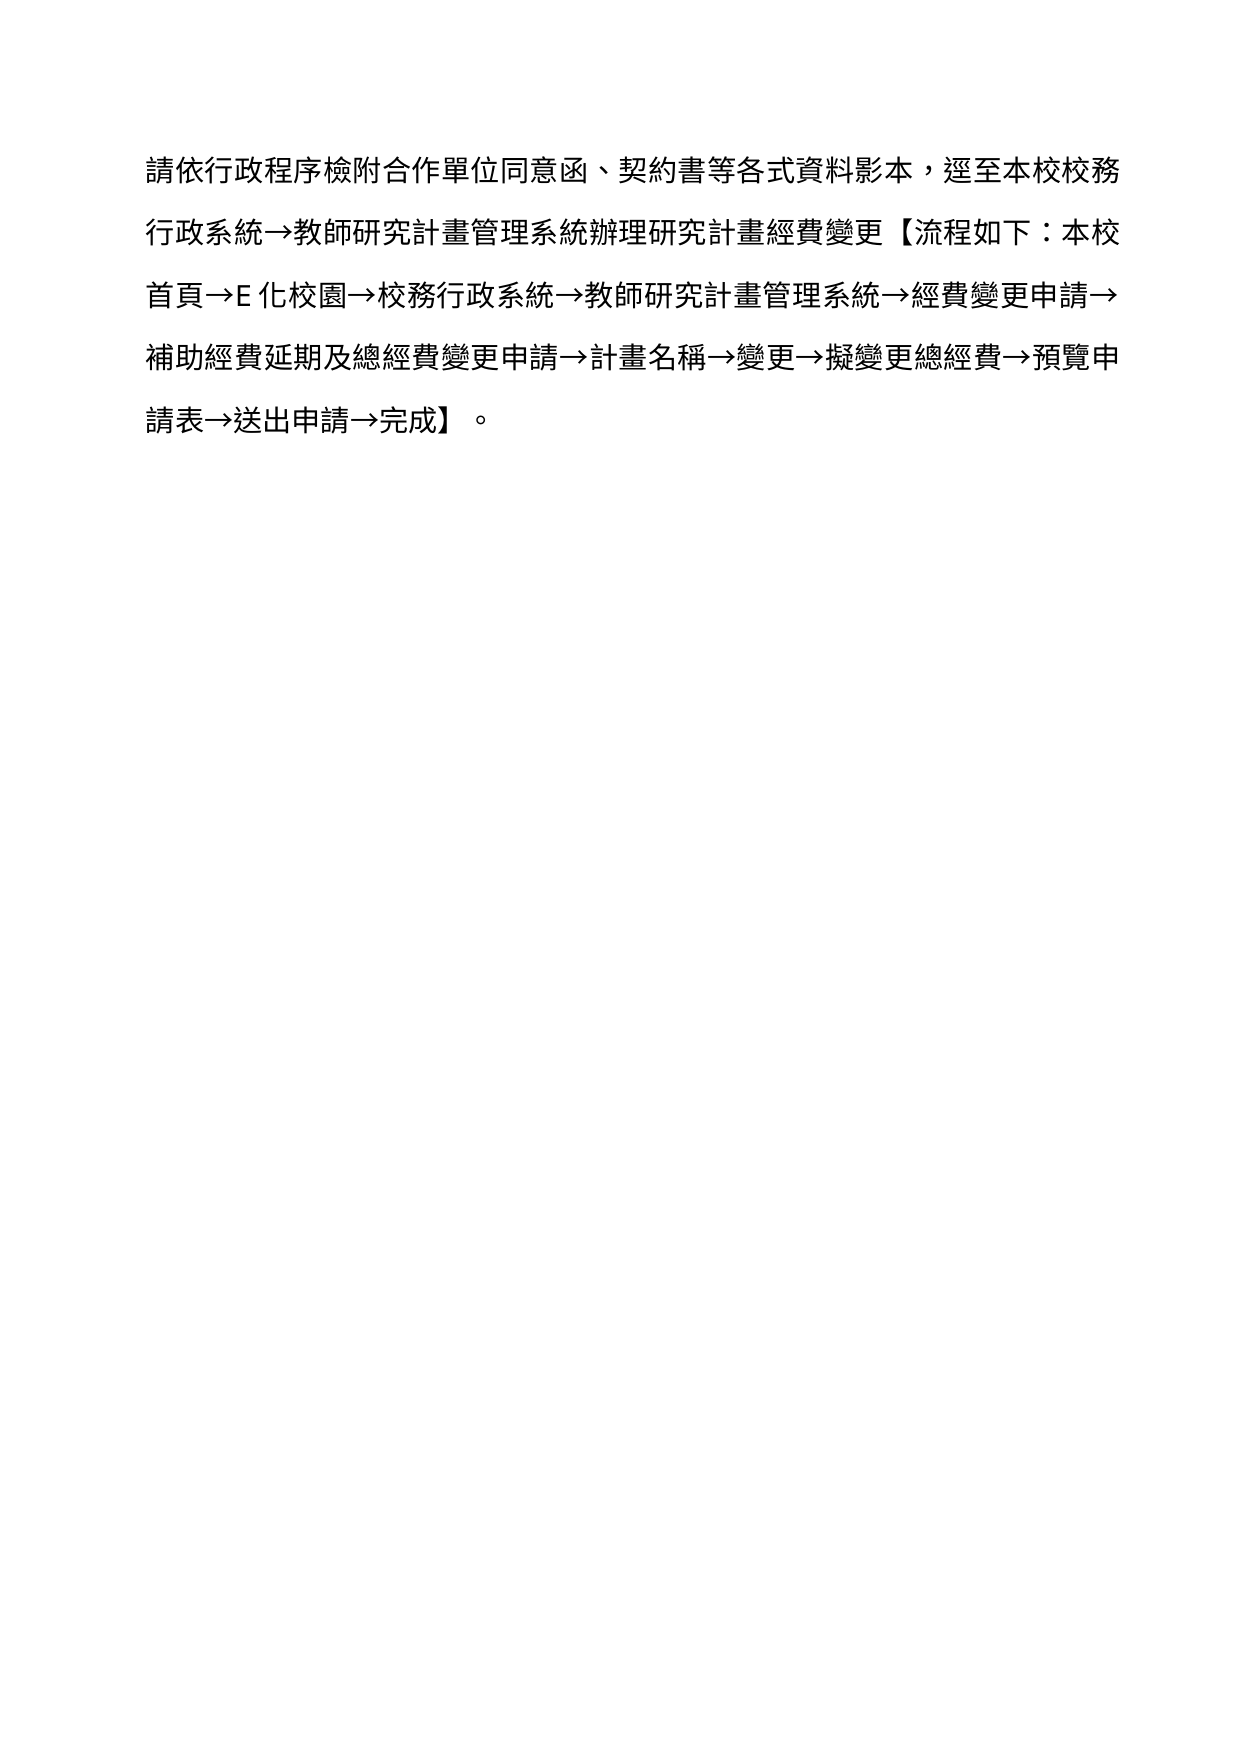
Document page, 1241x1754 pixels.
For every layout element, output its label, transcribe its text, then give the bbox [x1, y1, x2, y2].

text 請依行政程序檢附合作單位同意函、契約書等各式資料影本，逕至本校校務行政系統→教師研究計畫管理系統辦理研究計畫經費變更【流程如下：本校首頁→E化校園→校務行政系統→教師研究計畫管理系統→經費變更申請→補助經費延期及總經費變更申請→計畫名稱→變更→擬變更總經費→預覽申請表→送出申請→完成】。 [146, 127, 1122, 439]
